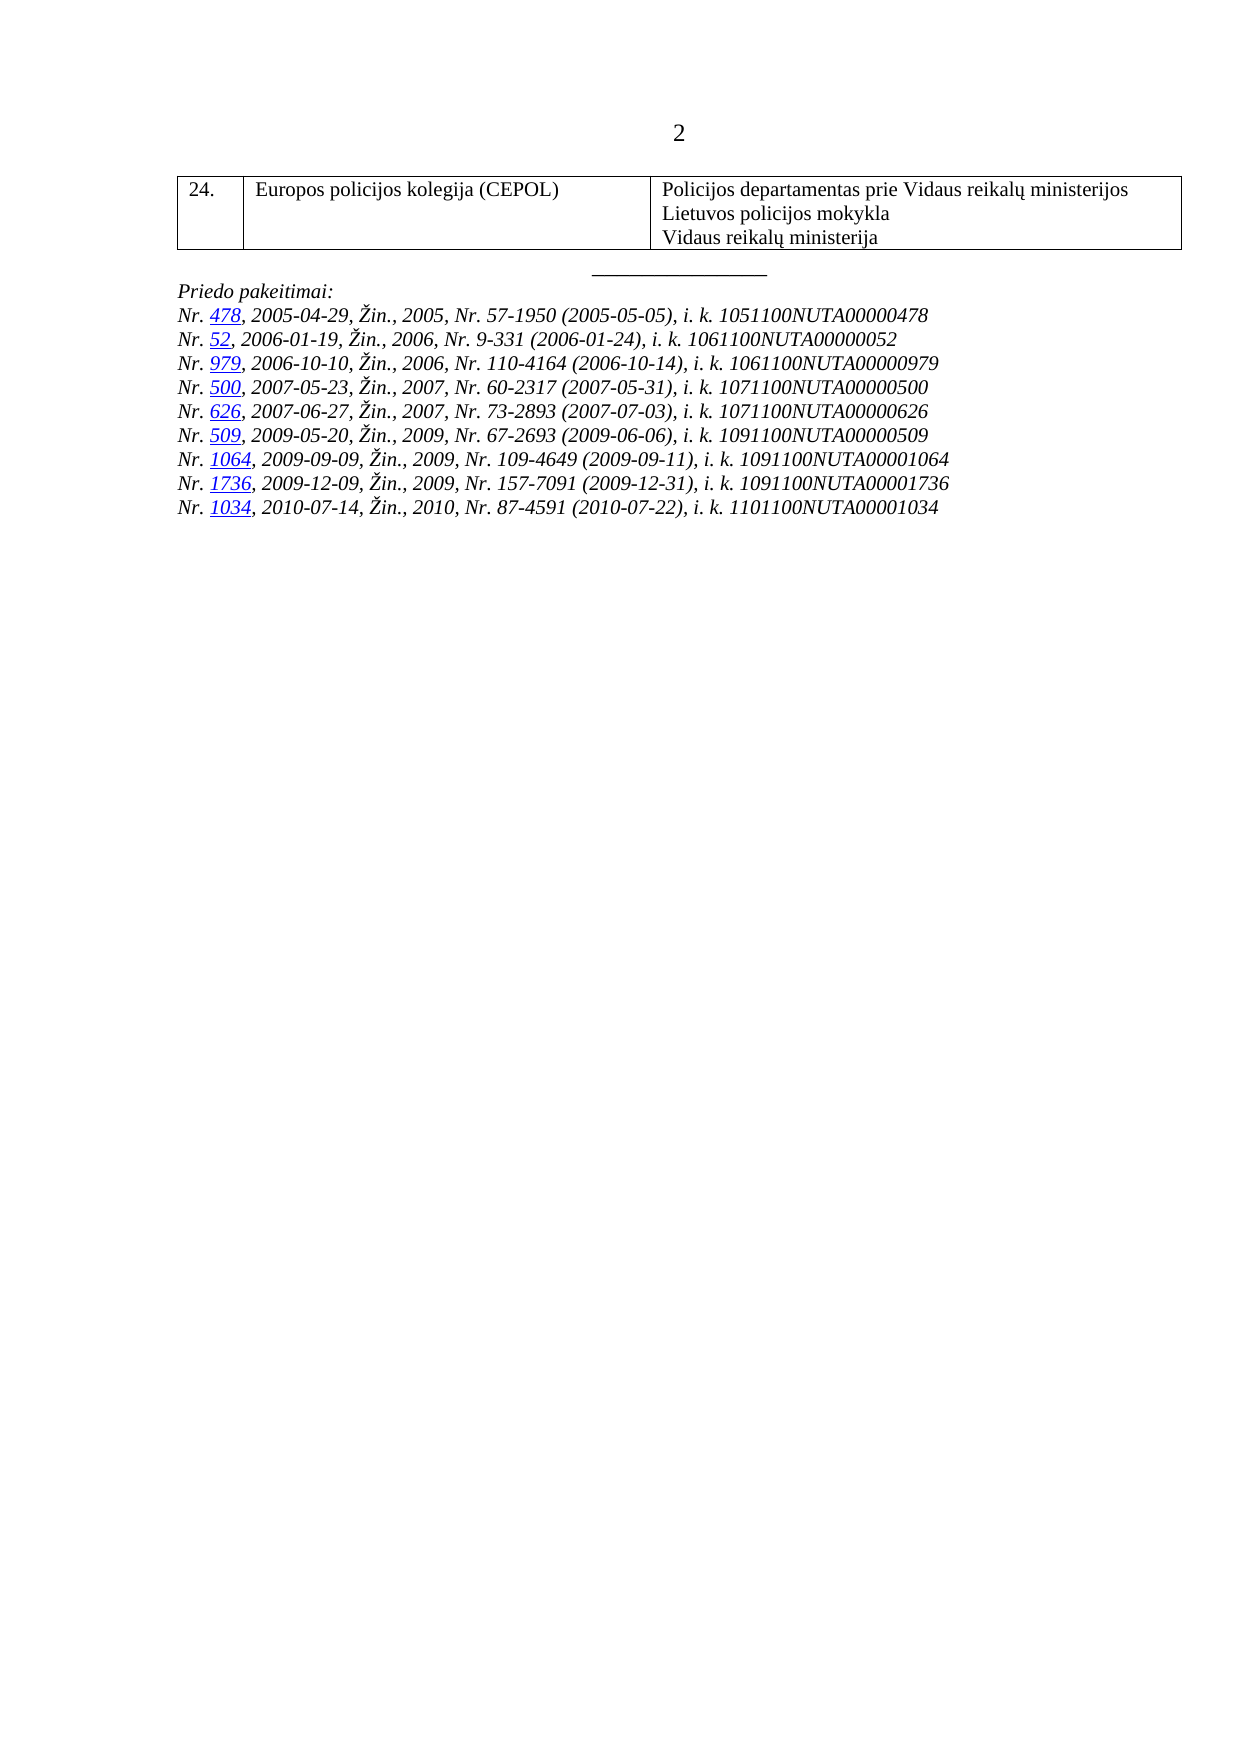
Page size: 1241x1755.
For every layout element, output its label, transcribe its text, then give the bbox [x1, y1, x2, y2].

text Priedo pakeitimai: [177, 279, 1181, 303]
text Nr. 478, 2005-04-29, Žin., 2005, Nr. 57-1950 (2005-05-05), i. k. 1051100NUTA00000478 [177, 303, 1181, 327]
text Nr. 979, 2006-10-10, Žin., 2006, Nr. 110-4164 (2006-10-14), i. k. 1061100NUTA00000979 [177, 351, 1181, 375]
text Nr. 52, 2006-01-19, Žin., 2006, Nr. 9-331 (2006-01-24), i. k. 1061100NUTA00000052 [177, 327, 1181, 351]
text Nr. 1034, 2010-07-14, Žin., 2010, Nr. 87-4591 (2010-07-22), i. k. 1101100NUTA00001034 [177, 495, 1181, 519]
text Nr. 1064, 2009-09-09, Žin., 2009, Nr. 109-4649 (2009-09-11), i. k. 1091100NUTA00001064 [177, 447, 1181, 471]
text Nr. 509, 2009-05-20, Žin., 2009, Nr. 67-2693 (2009-06-06), i. k. 1091100NUTA00000509 [177, 423, 1181, 447]
text Nr. 500, 2007-05-23, Žin., 2007, Nr. 60-2317 (2007-05-31), i. k. 1071100NUTA00000500 [177, 375, 1181, 399]
text Nr. 1736, 2009-12-09, Žin., 2009, Nr. 157-7091 (2009-12-31), i. k. 1091100NUTA00001736 [177, 471, 1181, 495]
text Nr. 626, 2007-06-27, Žin., 2007, Nr. 73-2893 (2007-07-03), i. k. 1071100NUTA00000626 [177, 399, 1181, 423]
text ______________ [177, 250, 1181, 279]
table_cell 24. [178, 177, 243, 249]
table_cell Policijos departamentas prie Vidaus reikalų ministerijos Lietuvos policijos mokykla Vidaus reikalų ministerija [651, 177, 1181, 249]
table_cell Europos policijos kolegija (CEPOL) [244, 177, 650, 249]
